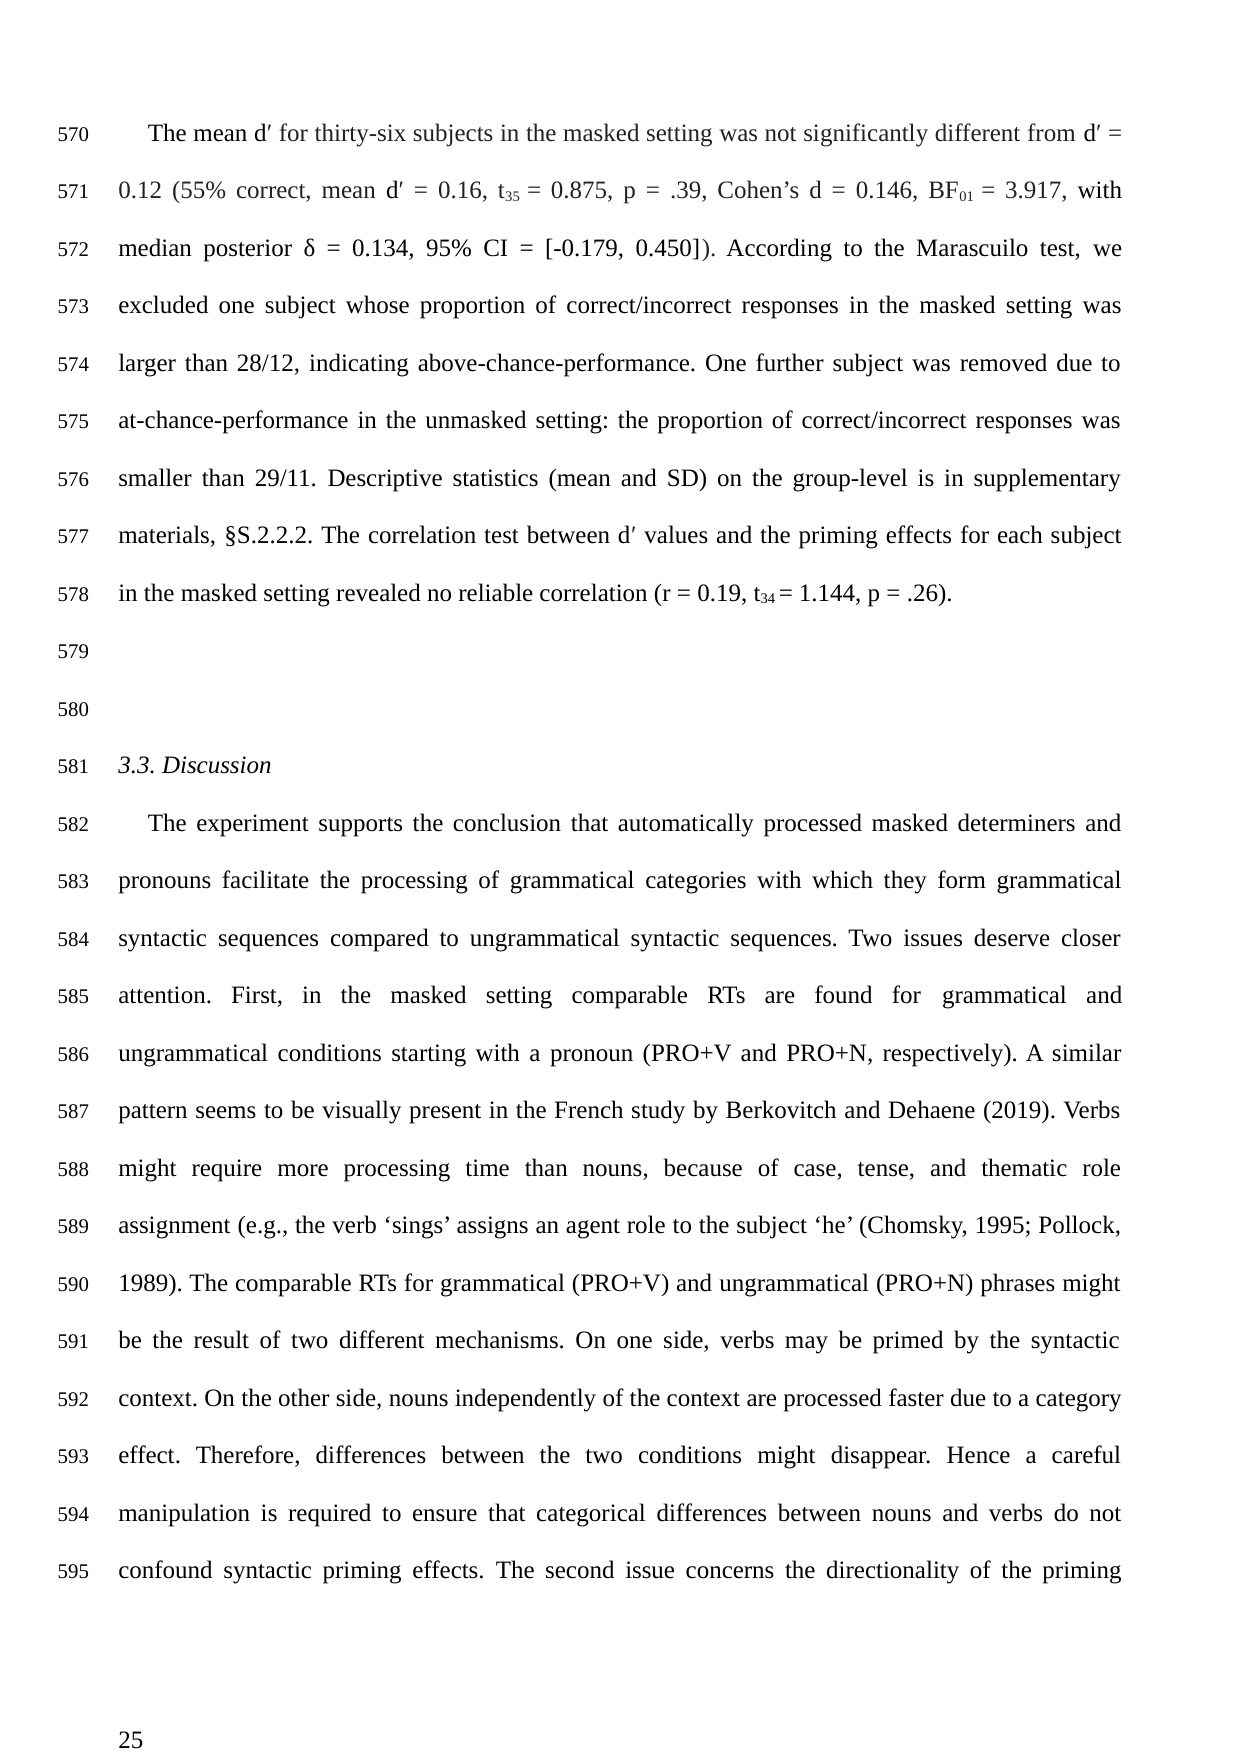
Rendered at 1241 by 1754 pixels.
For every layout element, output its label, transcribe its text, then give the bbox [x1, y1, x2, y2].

text The experiment supports the conclusion that automatically processed masked determiners and pronouns facilitate the processing of grammatical categories with which they form grammatical syntactic sequences compared to ungrammatical syntactic sequences. Two issues deserve closer attention. First, in the masked setting comparable RTs are found for grammatical and ungrammatical conditions starting with a pronoun (PRO+V and PRO+N, respectively). A similar pattern seems to be visually present in the French study by Berkovitch and Dehaene (2019). Verbs might require more processing time than nouns, because of case, tense, and thematic role assignment (e.g., the verb ‘sings’ assigns an agent role to the subject ‘he’ (Chomsky, 1995; Pollock, 1989). The comparable RTs for grammatical (PRO+V) and ungrammatical (PRO+N) phrases might be the result of two different mechanisms. On one side, verbs may be primed by the syntactic context. On the other side, nouns independently of the context are processed faster due to a category effect. Therefore, differences between the two conditions might disappear. Hence a careful manipulation is required to ensure that categorical differences between nouns and verbs do not confound syntactic priming effects. The second issue concerns the directionality of the priming [118, 808, 1122, 1584]
text 3.3. Discussion [118, 751, 1122, 779]
text The mean d′ for thirty-six subjects in the masked setting was not significantly different from d′ = 0.12 (55% correct, mean d′ = 0.16, t35 = 0.875, p = .39, Cohen’s d = 0.146, BF01 = 3.917, with median posterior δ = 0.134, 95% CI = [-0.179, 0.450]). According to the Marascuilo test, we excluded one subject whose proportion of correct/incorrect responses in the masked setting was larger than 28/12, indicating above-chance-performance. One further subject was removed due to at-chance-performance in the unmasked setting: the proportion of correct/incorrect responses was smaller than 29/11. Descriptive statistics (mean and SD) on the group-level is in supplementary materials, §S.2.2.2. The correlation test between d′ values and the priming effects for each subject in the masked setting revealed no reliable correlation (r = 0.19, t34 = 1.144, p = .26). [118, 118, 1122, 607]
